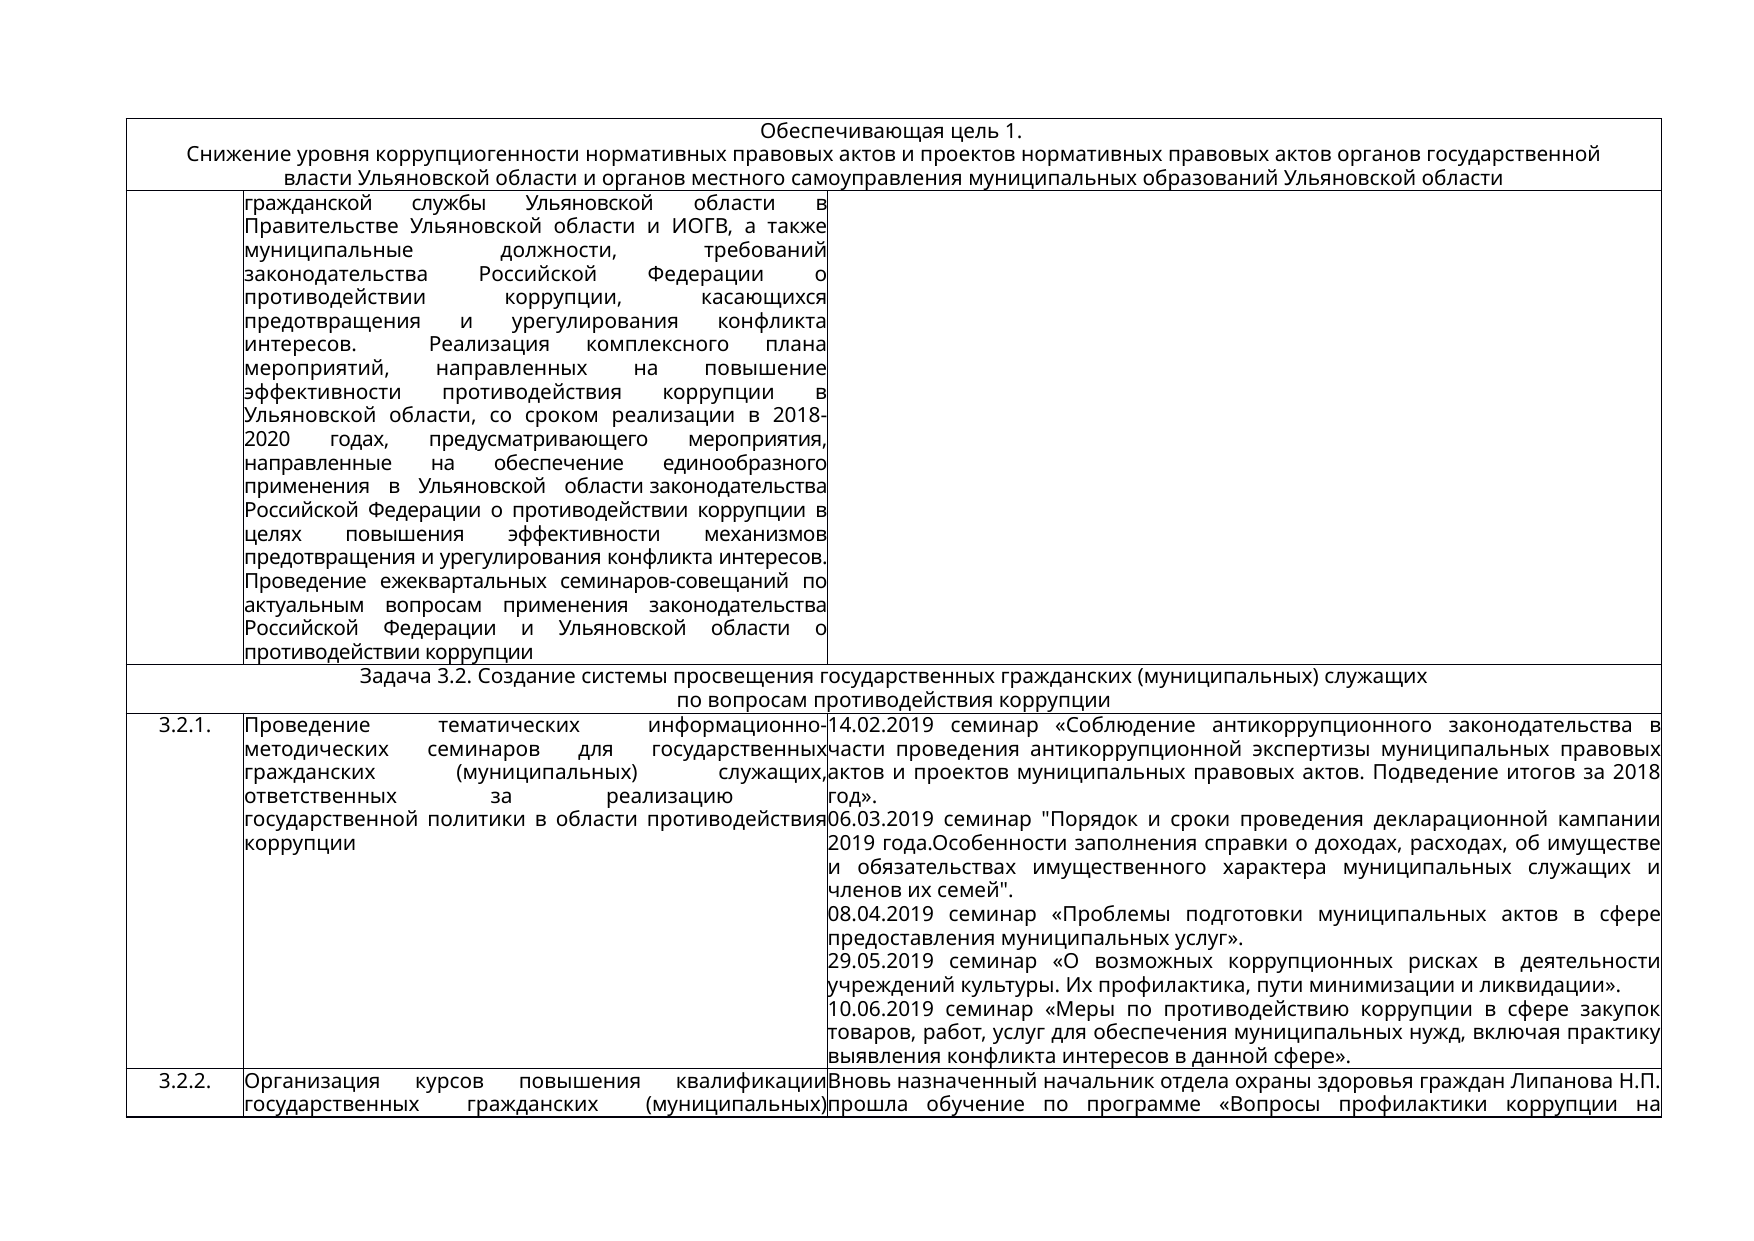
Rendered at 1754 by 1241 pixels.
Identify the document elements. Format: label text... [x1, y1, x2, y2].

table_cell 14.02.2019 семинар «Соблюдение антикоррупционного законодательства в части проведения антикоррупционной экспертизы муниципальных правовых актов и проектов муниципальных правовых актов. Подведение итогов за 2018 год». 06.03.2019 семинар "Порядок и сроки проведения декларационной кампании 2019 года.Особенности заполнения справки о доходах, расходах, об имуществе и обязательствах имущественного характера муниципальных служащих и членов их семей". 08.04.2019 семинар «Проблемы подготовки муниципальных актов в сфере предоставления муниципальных услуг». 29.05.2019 семинар «О возможных коррупционных рисках в деятельности учреждений культуры. Их профилактика, пути минимизации и ликвидации». 10.06.2019 семинар «Меры по противодействию коррупции в сфере закупок товаров, работ, услуг для обеспечения муниципальных нужд, включая практику выявления конфликта интересов в данной сфере». [828, 714, 1661, 1068]
table_header Обеспечивающая цель 1. Снижение уровня коррупциогенности нормативных правовых актов и проектов нормативных правовых актов органов государственной власти Ульяновской области и органов местного самоуправления муниципальных образований Ульяновской области [127, 119, 1661, 190]
table_cell Задача 3.2. Создание системы просвещения государственных гражданских (муниципальных) служащих по вопросам противодействия коррупции [127, 665, 1661, 712]
table_cell Проведение тематических информационно-методических семинаров для государственных гражданских (муниципальных) служащих, ответственных за реализацию государственной политики в области противодействия коррупции [244, 714, 827, 1068]
table_cell Организация курсов повышения квалификации государственных гражданских (муниципальных) [244, 1069, 827, 1116]
table_cell Вновь назначенный начальник отдела охраны здоровья граждан Липанова Н.П. прошла обучение по программе «Вопросы профилактики коррупции на [828, 1069, 1661, 1116]
table_cell гражданской службы Ульяновской области в Правительстве Ульяновской области и ИОГВ, а также муниципальные должности, требований законодательства Российской Федерации о противодействии коррупции, касающихся предотвращения и урегулирования конфликта интересов. Реализация комплексного плана мероприятий, направленных на повышение эффективности противодействия коррупции в Ульяновской области, со сроком реализации в 2018- 2020 годах, предусматривающего мероприятия, направленные на обеспечение единообразного применения в Ульяновской области законодательства Российской Федерации о противодействии коррупции в целях повышения эффективности механизмов предотвращения и урегулирования конфликта интересов. Проведение ежеквартальных семинаров-совещаний по актуальным вопросам применения законодательства Российской Федерации и Ульяновской области о противодействии коррупции [244, 191, 827, 664]
table_cell 3.2.1. [127, 714, 243, 1068]
table_cell [127, 191, 243, 664]
table_cell 3.2.2. [127, 1069, 243, 1116]
table_cell [828, 191, 1661, 664]
